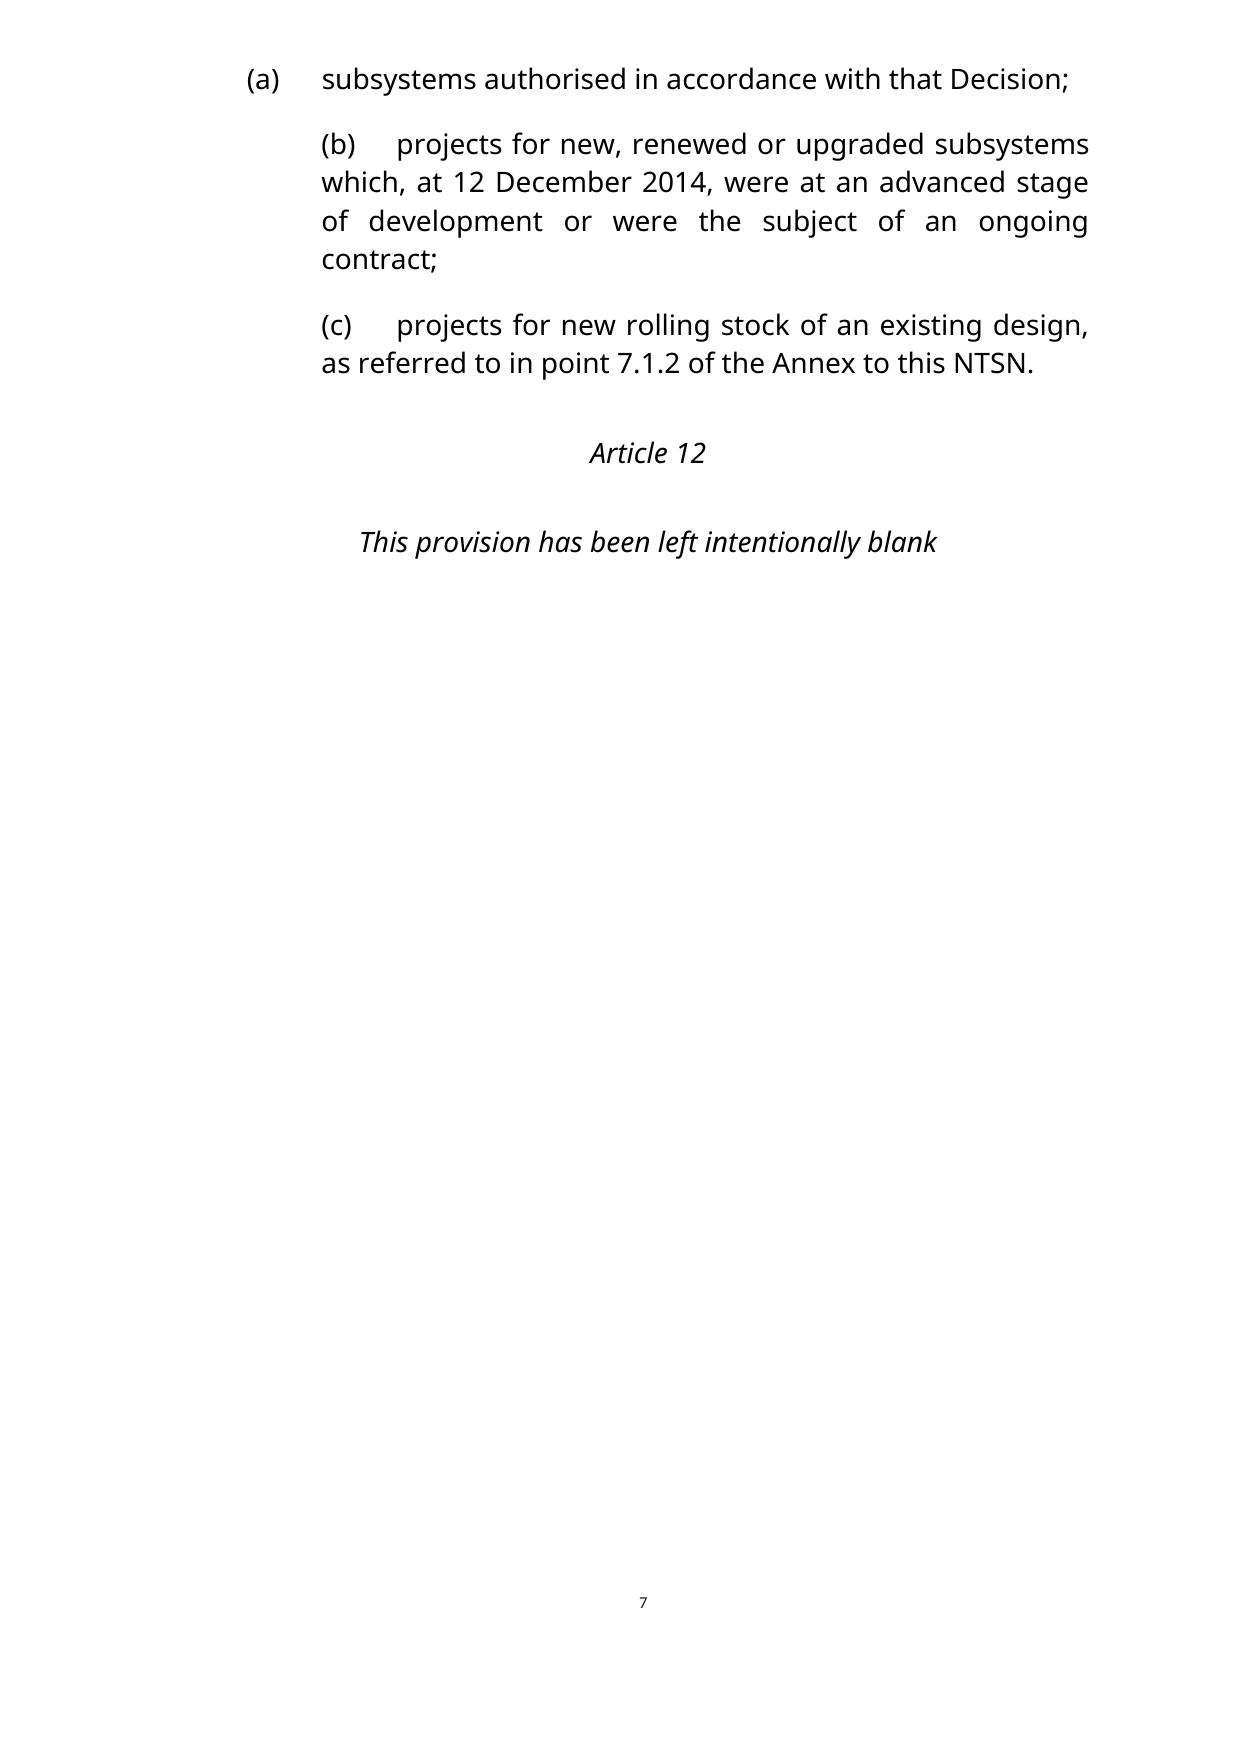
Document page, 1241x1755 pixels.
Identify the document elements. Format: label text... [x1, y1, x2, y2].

list projects for new, renewed or upgraded subsystems which, at 12 December 2014, were at an advanced stage of development or were the subject of an ongoing contract; [321, 124, 1090, 278]
list subsystems authorised in accordance with that Decision; [247, 59, 1090, 97]
list projects for new rolling stock of an existing design, as referred to in point 7.1.2 of the Annex to this NTSN. [321, 305, 1090, 382]
text This provision has been left intentionally blank [209, 522, 1090, 560]
text Article 12 [209, 434, 1090, 472]
